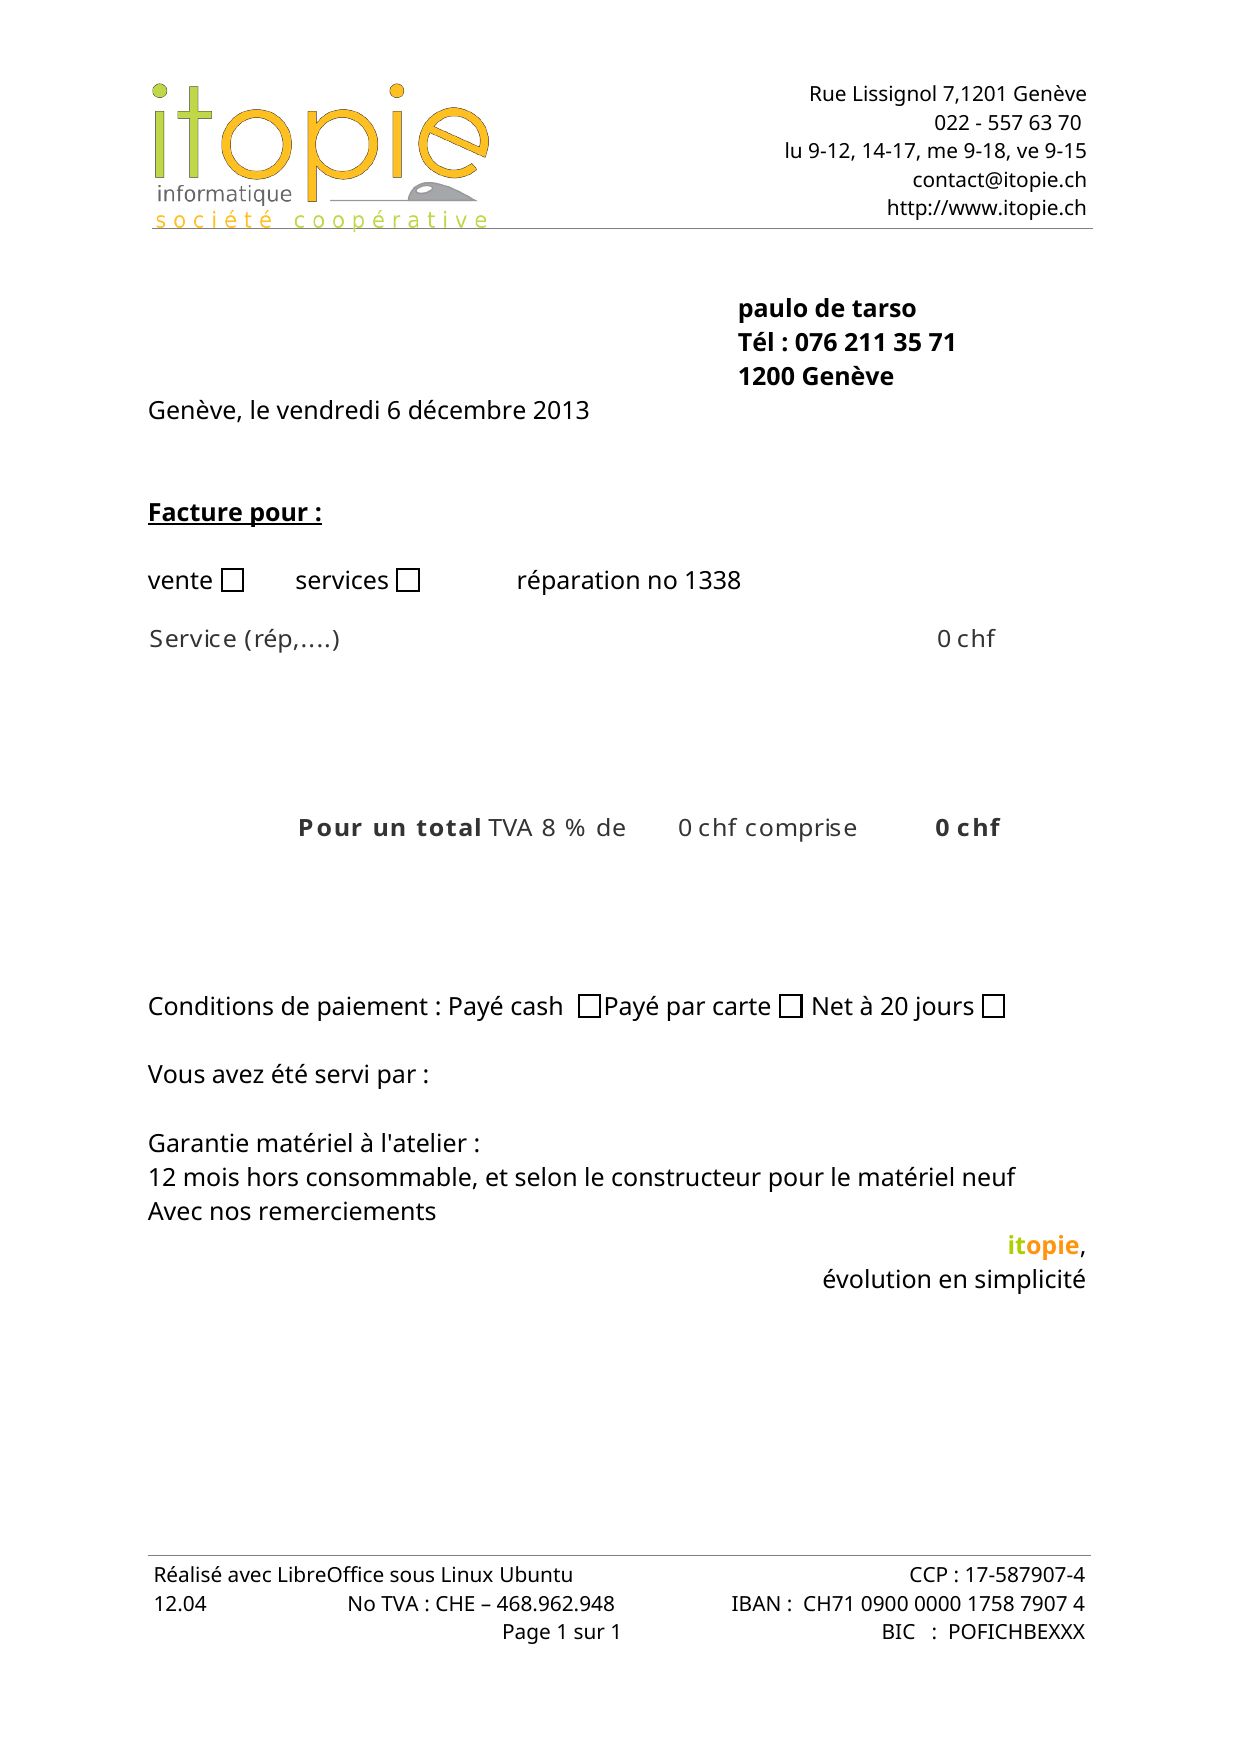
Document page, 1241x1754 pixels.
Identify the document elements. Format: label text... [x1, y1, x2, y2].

text Genève, le vendredi 6 décembre 2013 [148, 392, 1093, 427]
text Conditions de paiement : Payé cash Payé par carte Net à 20 jours [148, 989, 1093, 1023]
text 1200 Genève [148, 358, 1093, 392]
text Facture pour : [148, 495, 1093, 529]
text vente services réparation no 1338 [148, 563, 1093, 597]
text Tél : 076 211 35 71 [148, 324, 1093, 358]
text paulo de tarso [148, 290, 1093, 324]
text Garantie matériel à l'atelier : [148, 1125, 1093, 1159]
text Vous avez été servi par : [148, 1057, 1093, 1091]
text 12 mois hors consommable, et selon le constructeur pour le matériel neuf [148, 1159, 1093, 1193]
text Avec nos remerciements [148, 1193, 1093, 1227]
text évolution en simplicité [148, 1262, 1093, 1296]
text itopie, [148, 1227, 1093, 1262]
picture [138, 72, 500, 244]
